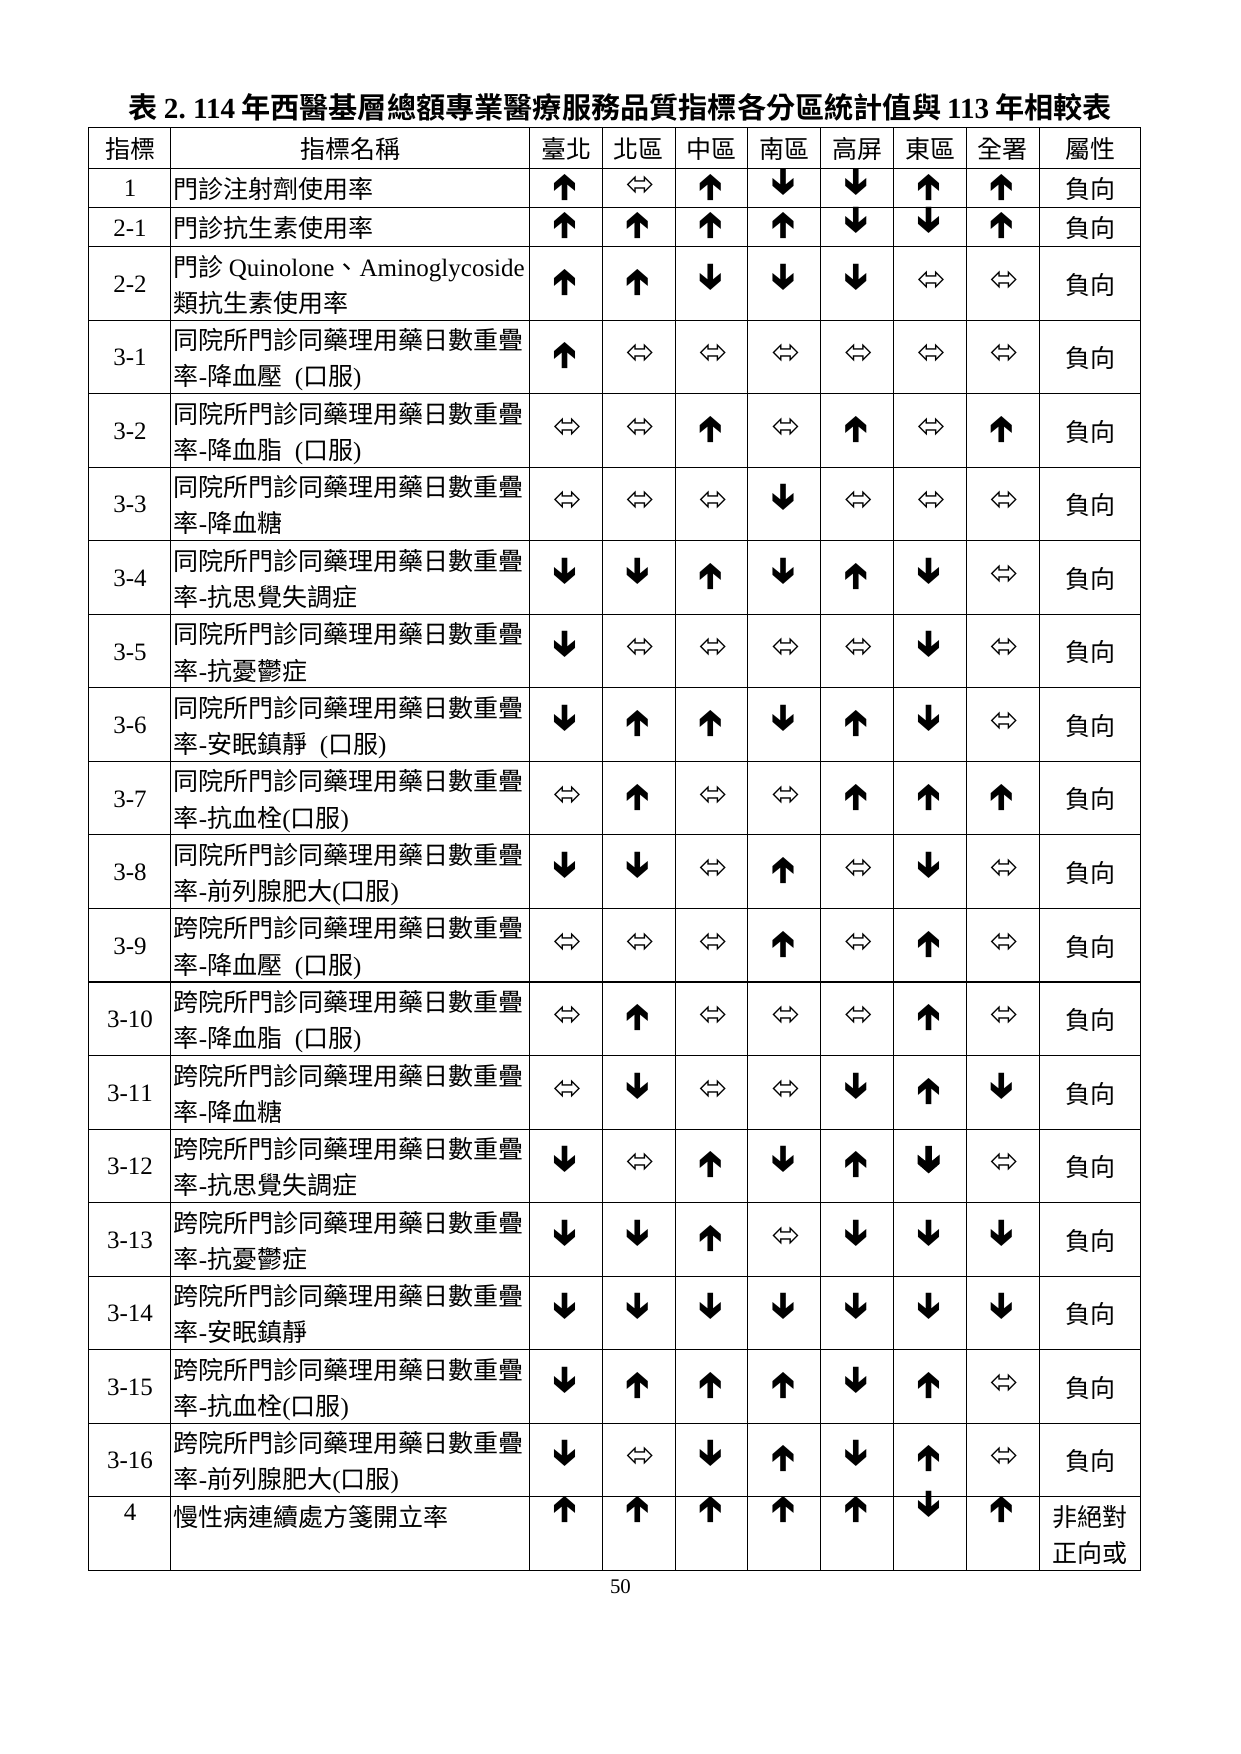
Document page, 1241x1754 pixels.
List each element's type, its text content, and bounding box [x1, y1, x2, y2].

table_cell È [821, 208, 893, 246]
table_cell È [894, 615, 966, 687]
table_cell Ç [967, 169, 1039, 207]
table_cell ó [821, 983, 893, 1055]
table_cell ó [676, 909, 747, 981]
table_cell ó [821, 615, 893, 687]
table_cell 同院所門診同藥理用藥日數重疊率-降血糖 [171, 468, 529, 540]
table_cell Ç [530, 321, 602, 393]
table_header 指標 [89, 128, 170, 168]
table_cell 3-7 [89, 762, 170, 834]
table_cell ó [530, 762, 602, 834]
table_cell ó [894, 321, 966, 393]
table_cell Ç [530, 1497, 602, 1570]
table_cell ó [530, 983, 602, 1055]
table_cell Ç [894, 169, 966, 207]
table_cell 3-10 [89, 983, 170, 1055]
table_cell È [821, 1424, 893, 1496]
table_cell Ç [967, 762, 1039, 834]
table_cell 3-4 [89, 541, 170, 614]
table_cell ó [967, 1424, 1039, 1496]
table_header 指標名稱 [171, 128, 529, 168]
table_cell È [603, 1056, 675, 1128]
table_cell ó [967, 983, 1039, 1055]
table_cell 跨院所門診同藥理用藥日數重疊率-抗血栓(口服) [171, 1350, 529, 1423]
table_cell Ç [894, 762, 966, 834]
table_cell È [530, 835, 602, 908]
table_cell ó [821, 909, 893, 981]
table_cell 負向 [1040, 321, 1140, 393]
table_cell È [530, 1277, 602, 1349]
table_cell È [603, 541, 675, 614]
table_cell Ç [676, 1350, 747, 1423]
table_cell Ç [894, 1424, 966, 1496]
table_cell ó [530, 468, 602, 540]
table_cell 3-3 [89, 468, 170, 540]
table_cell 負向 [1040, 1277, 1140, 1349]
table_cell 3-14 [89, 1277, 170, 1349]
table_cell È [748, 541, 820, 614]
table_cell È [676, 1277, 747, 1349]
table_cell Ç [676, 208, 747, 246]
table_cell ó [967, 615, 1039, 687]
table_cell È [603, 1203, 675, 1276]
table_cell ó [603, 394, 675, 467]
table_cell Ç [821, 1497, 893, 1570]
table_cell ó [676, 321, 747, 393]
table_cell Ç [676, 394, 747, 467]
table_cell 3-11 [89, 1056, 170, 1128]
table_cell Ç [603, 983, 675, 1055]
table_cell È [530, 1203, 602, 1276]
table_header 中區 [676, 128, 747, 168]
table_cell È [821, 1277, 893, 1349]
table_cell Ç [676, 541, 747, 614]
table_cell È [530, 688, 602, 761]
table_cell È [967, 1277, 1039, 1349]
table_cell È [894, 1130, 966, 1202]
table_cell 負向 [1040, 615, 1140, 687]
table_cell Ç [530, 247, 602, 319]
table_cell 負向 [1040, 1203, 1140, 1276]
table_cell È [530, 615, 602, 687]
table_cell ó [748, 321, 820, 393]
table_cell ó [676, 762, 747, 834]
table_cell 3-12 [89, 1130, 170, 1202]
table_cell 跨院所門診同藥理用藥日數重疊率-降血脂 (口服) [171, 983, 529, 1055]
table_cell Ç [603, 208, 675, 246]
table_cell Ç [676, 1130, 747, 1202]
table_cell 跨院所門診同藥理用藥日數重疊率-前列腺肥大(口服) [171, 1424, 529, 1496]
table_cell Ç [603, 1350, 675, 1423]
table_cell È [676, 247, 747, 319]
table_cell Ç [603, 247, 675, 319]
table_cell Ç [748, 1350, 820, 1423]
table_header 屬性 [1040, 128, 1140, 168]
table_cell 3-1 [89, 321, 170, 393]
table_cell Ç [748, 835, 820, 908]
table_cell Ç [530, 208, 602, 246]
table_cell 3-9 [89, 909, 170, 981]
table_cell Ç [967, 208, 1039, 246]
table_cell È [894, 688, 966, 761]
table_cell 2-2 [89, 247, 170, 319]
table_cell ó [748, 762, 820, 834]
table_cell È [530, 541, 602, 614]
table_cell Ç [748, 208, 820, 246]
table_cell Ç [748, 1424, 820, 1496]
table_cell È [821, 1203, 893, 1276]
table_cell ó [894, 468, 966, 540]
table_cell 3-2 [89, 394, 170, 467]
table_cell 同院所門診同藥理用藥日數重疊率-抗血栓(口服) [171, 762, 529, 834]
table_cell È [748, 1130, 820, 1202]
table_cell È [894, 1203, 966, 1276]
table_cell 3-16 [89, 1424, 170, 1496]
table_cell Ç [603, 762, 675, 834]
table_cell È [894, 1497, 966, 1570]
table_cell Ç [967, 394, 1039, 467]
table_cell ó [967, 468, 1039, 540]
table_cell Ç [894, 1056, 966, 1128]
table_cell È [894, 541, 966, 614]
table_cell 跨院所門診同藥理用藥日數重疊率-降血糖 [171, 1056, 529, 1128]
table_cell ó [603, 468, 675, 540]
table_cell ó [530, 1056, 602, 1128]
table_header 臺北 [530, 128, 602, 168]
table_cell 門診Quinolone、Aminoglycoside 類抗生素使用率 [171, 247, 529, 319]
table_cell 門診抗生素使用率 [171, 208, 529, 246]
table_cell ó [676, 835, 747, 908]
table_cell Ç [676, 1497, 747, 1570]
table_cell Ç [821, 394, 893, 467]
table_cell È [530, 1350, 602, 1423]
table_cell È [821, 1056, 893, 1128]
table_cell 負向 [1040, 1350, 1140, 1423]
table_header 高屏 [821, 128, 893, 168]
table_cell È [748, 1277, 820, 1349]
table_cell È [530, 1424, 602, 1496]
table_cell 負向 [1040, 208, 1140, 246]
table_cell Ç [894, 983, 966, 1055]
table_cell Ç [748, 909, 820, 981]
table_cell 3-13 [89, 1203, 170, 1276]
table_cell 負向 [1040, 468, 1140, 540]
table_header 全署 [967, 128, 1039, 168]
table_cell 負向 [1040, 983, 1140, 1055]
table_cell Ç [530, 169, 602, 207]
table_cell Ç [821, 762, 893, 834]
table_cell 同院所門診同藥理用藥日數重疊率-安眠鎮靜 (口服) [171, 688, 529, 761]
table_cell È [894, 1277, 966, 1349]
table_cell 慢性病連續處方箋開立率 [171, 1497, 529, 1570]
table_cell ó [676, 983, 747, 1055]
table_cell ó [967, 835, 1039, 908]
table_cell 負向 [1040, 835, 1140, 908]
table_cell ó [530, 394, 602, 467]
table_cell 負向 [1040, 247, 1140, 319]
table_cell ó [530, 909, 602, 981]
table_cell 門診注射劑使用率 [171, 169, 529, 207]
table_cell 1 [89, 169, 170, 207]
table_cell È [821, 247, 893, 319]
table_cell 負向 [1040, 762, 1140, 834]
table_cell ó [676, 468, 747, 540]
table_cell ó [748, 1203, 820, 1276]
table_cell Ç [821, 1130, 893, 1202]
table_cell È [967, 1203, 1039, 1276]
table_cell 跨院所門診同藥理用藥日數重疊率-安眠鎮靜 [171, 1277, 529, 1349]
table_cell È [894, 208, 966, 246]
table_cell ó [676, 615, 747, 687]
table_cell ó [967, 1130, 1039, 1202]
table_cell Ç [894, 909, 966, 981]
table_cell ó [821, 468, 893, 540]
table_cell ó [821, 835, 893, 908]
table_header 北區 [603, 128, 675, 168]
table_cell È [894, 835, 966, 908]
table_cell Ç [676, 1203, 747, 1276]
table_cell ó [603, 321, 675, 393]
table_cell 同院所門診同藥理用藥日數重疊率-前列腺肥大(口服) [171, 835, 529, 908]
table_cell È [603, 1277, 675, 1349]
subtitle 表2. 114年西醫基層總額專業醫療服務品質指標各分區統計值與113年相較表 [89, 85, 1152, 127]
table_cell È [748, 169, 820, 207]
table_cell ó [748, 394, 820, 467]
table_cell Ç [676, 688, 747, 761]
table_cell ó [748, 1056, 820, 1128]
table_cell Ç [894, 1350, 966, 1423]
table_cell 負向 [1040, 909, 1140, 981]
table_cell 同院所門診同藥理用藥日數重疊率-抗憂鬱症 [171, 615, 529, 687]
table_cell Ç [603, 1497, 675, 1570]
table_cell 負向 [1040, 541, 1140, 614]
table_cell 跨院所門診同藥理用藥日數重疊率-降血壓 (口服) [171, 909, 529, 981]
table_cell ó [967, 247, 1039, 319]
table_cell ó [603, 615, 675, 687]
table_cell ó [967, 1350, 1039, 1423]
table_cell 跨院所門診同藥理用藥日數重疊率-抗思覺失調症 [171, 1130, 529, 1202]
table_cell ó [894, 247, 966, 319]
table_cell 負向 [1040, 688, 1140, 761]
table_cell Ç [603, 688, 675, 761]
table_cell ó [603, 909, 675, 981]
table_cell È [821, 169, 893, 207]
table_cell È [603, 835, 675, 908]
table_cell 3-5 [89, 615, 170, 687]
table_cell È [530, 1130, 602, 1202]
table_cell ó [894, 394, 966, 467]
table_header 東區 [894, 128, 966, 168]
table_cell 4 [89, 1497, 170, 1570]
table_cell ó [603, 1130, 675, 1202]
table_cell ó [676, 1056, 747, 1128]
table_cell ó [967, 541, 1039, 614]
table_cell È [676, 1424, 747, 1496]
table_cell 3-6 [89, 688, 170, 761]
table_cell Ç [676, 169, 747, 207]
table_cell 負向 [1040, 1424, 1140, 1496]
table_cell 負向 [1040, 169, 1140, 207]
table_cell ó [967, 688, 1039, 761]
table_header 南區 [748, 128, 820, 168]
table_cell 2-1 [89, 208, 170, 246]
table_cell 3-8 [89, 835, 170, 908]
table_cell ó [821, 321, 893, 393]
table_cell È [748, 468, 820, 540]
table_cell ó [603, 1424, 675, 1496]
table_cell Ç [748, 1497, 820, 1570]
table_cell 負向 [1040, 394, 1140, 467]
table_cell ó [748, 983, 820, 1055]
table_cell 負向 [1040, 1056, 1140, 1128]
table_cell ó [967, 909, 1039, 981]
table_cell ó [748, 615, 820, 687]
table_cell ó [603, 169, 675, 207]
table_cell 非絕對正向或 [1040, 1497, 1140, 1570]
table_cell È [748, 247, 820, 319]
table_cell Ç [821, 688, 893, 761]
table_cell È [748, 688, 820, 761]
table_cell Ç [967, 1497, 1039, 1570]
table_cell 3-15 [89, 1350, 170, 1423]
table_cell È [821, 1350, 893, 1423]
table_cell 負向 [1040, 1130, 1140, 1202]
table_cell ó [967, 321, 1039, 393]
table_cell 跨院所門診同藥理用藥日數重疊率-抗憂鬱症 [171, 1203, 529, 1276]
table_cell 同院所門診同藥理用藥日數重疊率-降血脂 (口服) [171, 394, 529, 467]
table_cell È [967, 1056, 1039, 1128]
table_cell Ç [821, 541, 893, 614]
table_cell 同院所門診同藥理用藥日數重疊率-抗思覺失調症 [171, 541, 529, 614]
table_cell 同院所門診同藥理用藥日數重疊率-降血壓 (口服) [171, 321, 529, 393]
